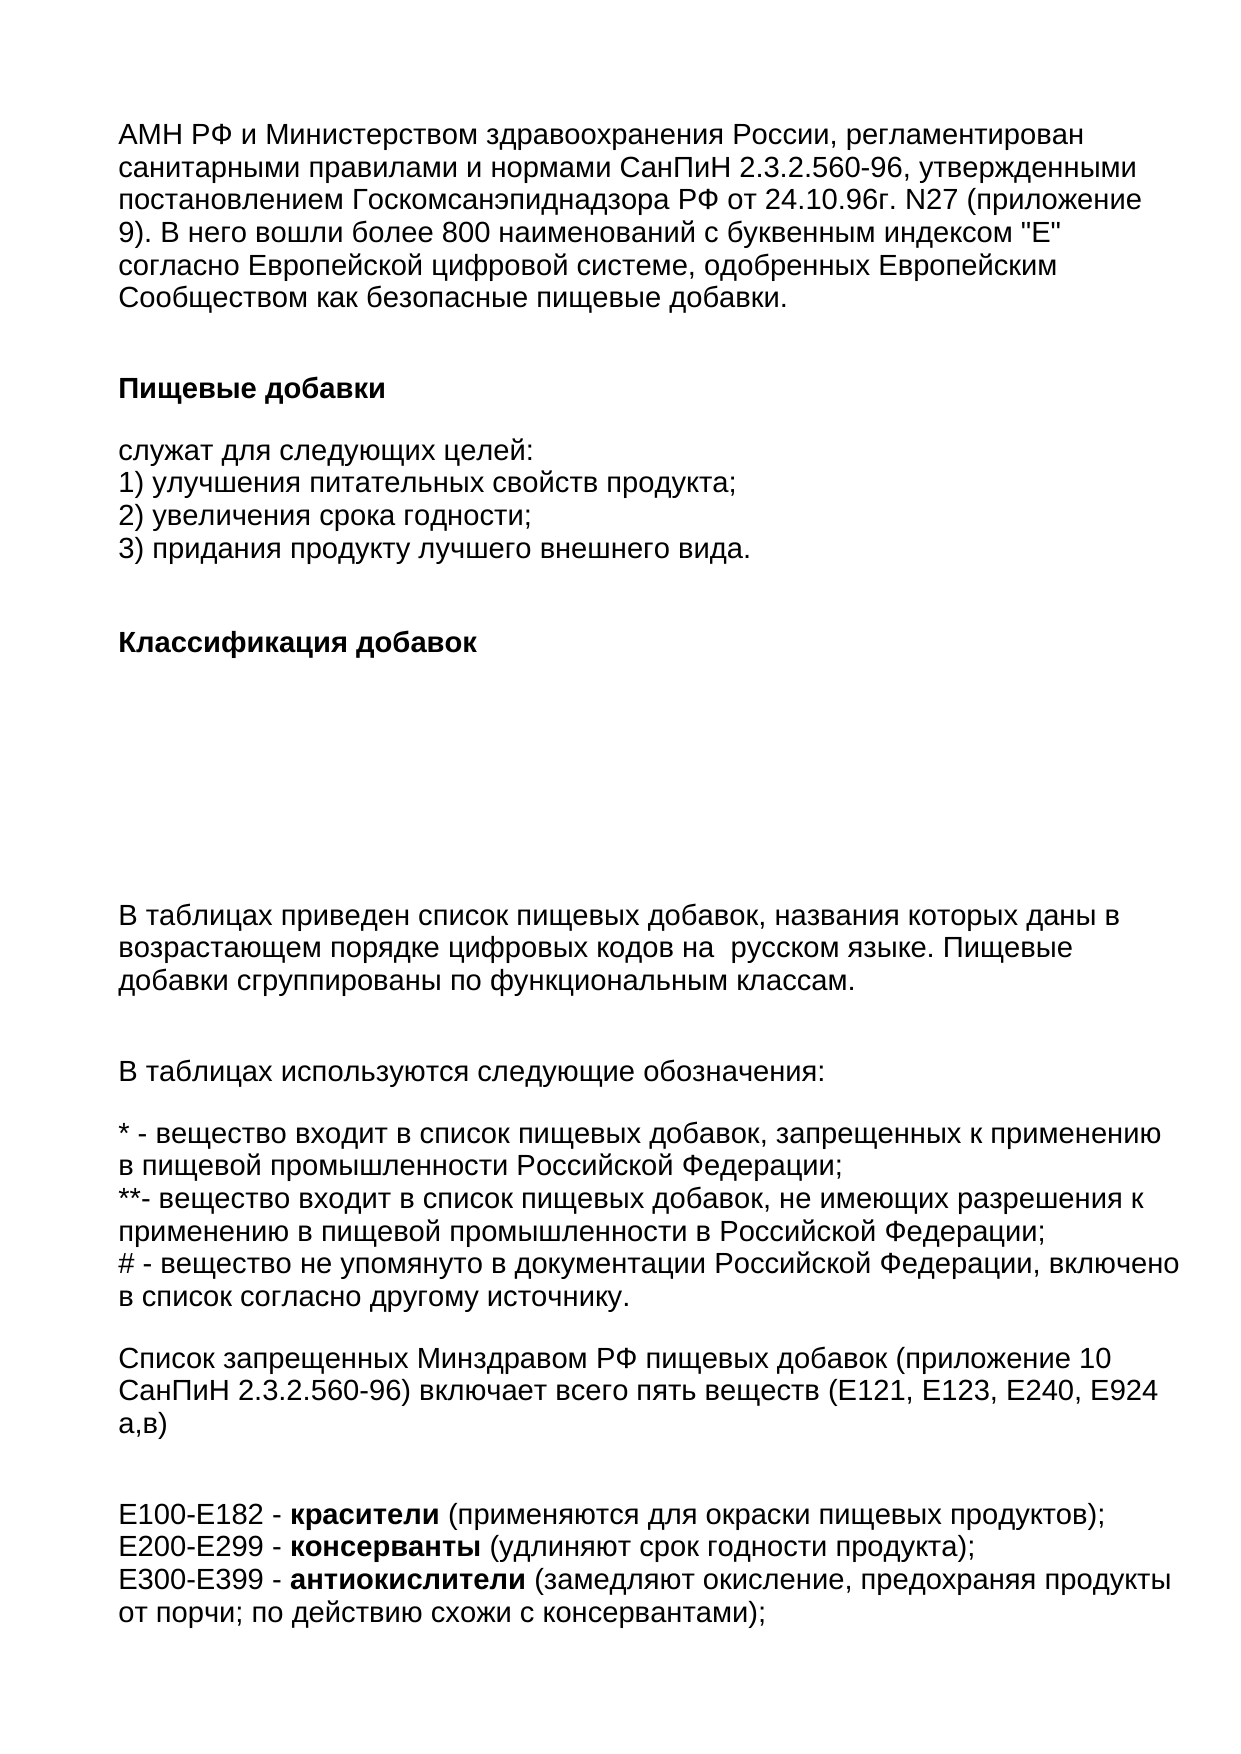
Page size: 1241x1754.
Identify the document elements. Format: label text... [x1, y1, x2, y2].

text **- вещество входит в список пищевых добавок, не имеющих разрешения к применению в пищевой промышленности в Российской Федерации; [118, 1182, 1181, 1247]
text В таблицах приведен список пищевых добавок, названия которых даны в возрастающем порядке цифровых кодов на русском языке. Пищевые добавки сгруппированы по функциональным классам. [118, 899, 1181, 997]
text Е100-Е182 - красители (применяются для окраски пищевых продуктов); Е200-Е299 - консерванты (удлиняют срок годности продукта); Е300-Е399 - антиокислители (замедляют окисление, предохраняя продукты от порчи; по действию схожи с консервантами); [118, 1498, 1181, 1628]
text * - вещество входит в список пищевых добавок, запрещенных к применению в пищевой промышленности Российской Федерации; [118, 1117, 1181, 1182]
text Пищевые добавки [118, 372, 1181, 405]
text а [0, 808, 1181, 841]
text Классификация добавок [118, 626, 1181, 659]
text Список запрещенных Минздравом РФ пищевых добавок (приложение 10 СанПиН 2.3.2.560-96) включает всего пять веществ (Е121, Е123, Е240, Е924 а,в) [118, 1342, 1181, 1439]
text В таблицах используются следующие обозначения: [118, 1055, 1181, 1088]
text АМН РФ и Министерством здравоохранения России, регламентирован санитарными правилами и нормами СанПиН 2.3.2.560-96, утвержденными постановлением Госкомсанэпиднадзора РФ от 24.10.96г. N27 (приложение 9). В него вошли более 800 наименований с буквенным индексом "Е" согласно Европейской цифровой системе, одобренных Европейским Сообществом как безопасные пищевые добавки. [118, 118, 1181, 314]
text служат для следующих целей: 1) улучшения питательных свойств продукта; 2) увеличения срока годности; 3) придания продукту лучшего внешнего вида. [118, 434, 1181, 564]
text # - вещество не упомянуто в документации Российской Федерации, включено в список согласно другому источнику. [118, 1247, 1181, 1312]
